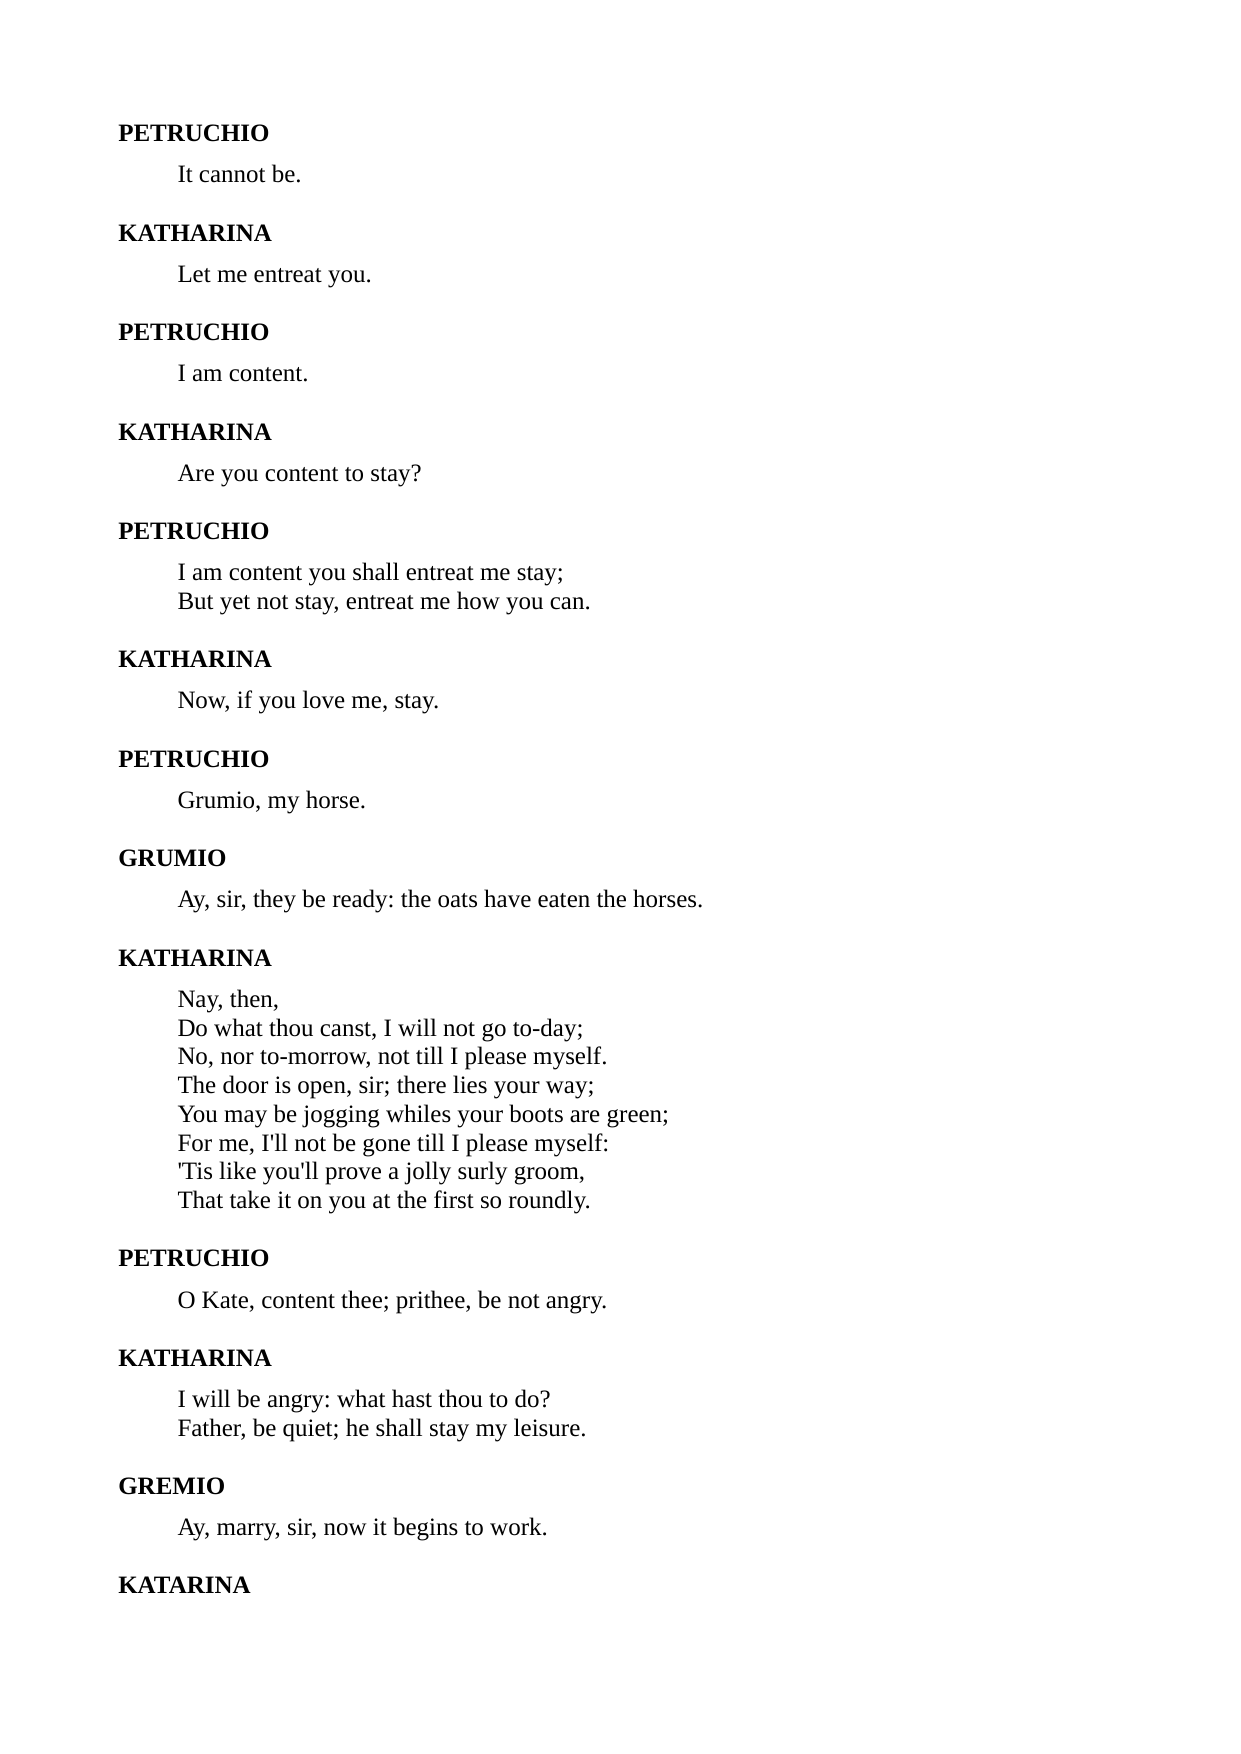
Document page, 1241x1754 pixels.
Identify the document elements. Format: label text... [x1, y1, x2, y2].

text O Kate, content thee; prithee, be not angry. [177, 1285, 1063, 1313]
text PETRUCHIO [118, 744, 1122, 772]
text Now, if you love me, stay. [177, 686, 1063, 714]
text I am content you shall entreat me stay; But yet not stay, entreat me how you can. [177, 557, 1063, 615]
text It cannot be. [177, 159, 1063, 188]
text Are you content to stay? [177, 458, 1063, 487]
text GRUMIO [118, 843, 1122, 872]
text PETRUCHIO [118, 1243, 1122, 1272]
text KATARINA [118, 1571, 1122, 1599]
text KATHARINA [118, 943, 1122, 971]
text GREMIO [118, 1471, 1122, 1500]
text Let me entreat you. [177, 259, 1063, 288]
text Ay, marry, sir, now it begins to work. [177, 1512, 1063, 1541]
text I will be angry: what hast thou to do? Father, be quiet; he shall stay my leisure. [177, 1384, 1063, 1442]
text Grumio, my horse. [177, 785, 1063, 814]
text PETRUCHIO [118, 317, 1122, 346]
text KATHARINA [118, 1343, 1122, 1372]
text PETRUCHIO [118, 118, 1122, 147]
text KATHARINA [118, 218, 1122, 246]
text KATHARINA [118, 644, 1122, 673]
text Nay, then, Do what thou canst, I will not go to-day; No, nor to-morrow, not till I please myself. The door is open, sir; there lies your way; You may be jogging whiles your boots are green; For me, I'll not be gone till I please myself: 'Tis like you'll prove a jolly surly groom, That take it on you at the first so roundly. [177, 984, 1063, 1214]
text KATHARINA [118, 417, 1122, 445]
text PETRUCHIO [118, 516, 1122, 545]
text I am content. [177, 358, 1063, 387]
text Ay, sir, they be ready: the oats have eaten the horses. [177, 884, 1063, 913]
